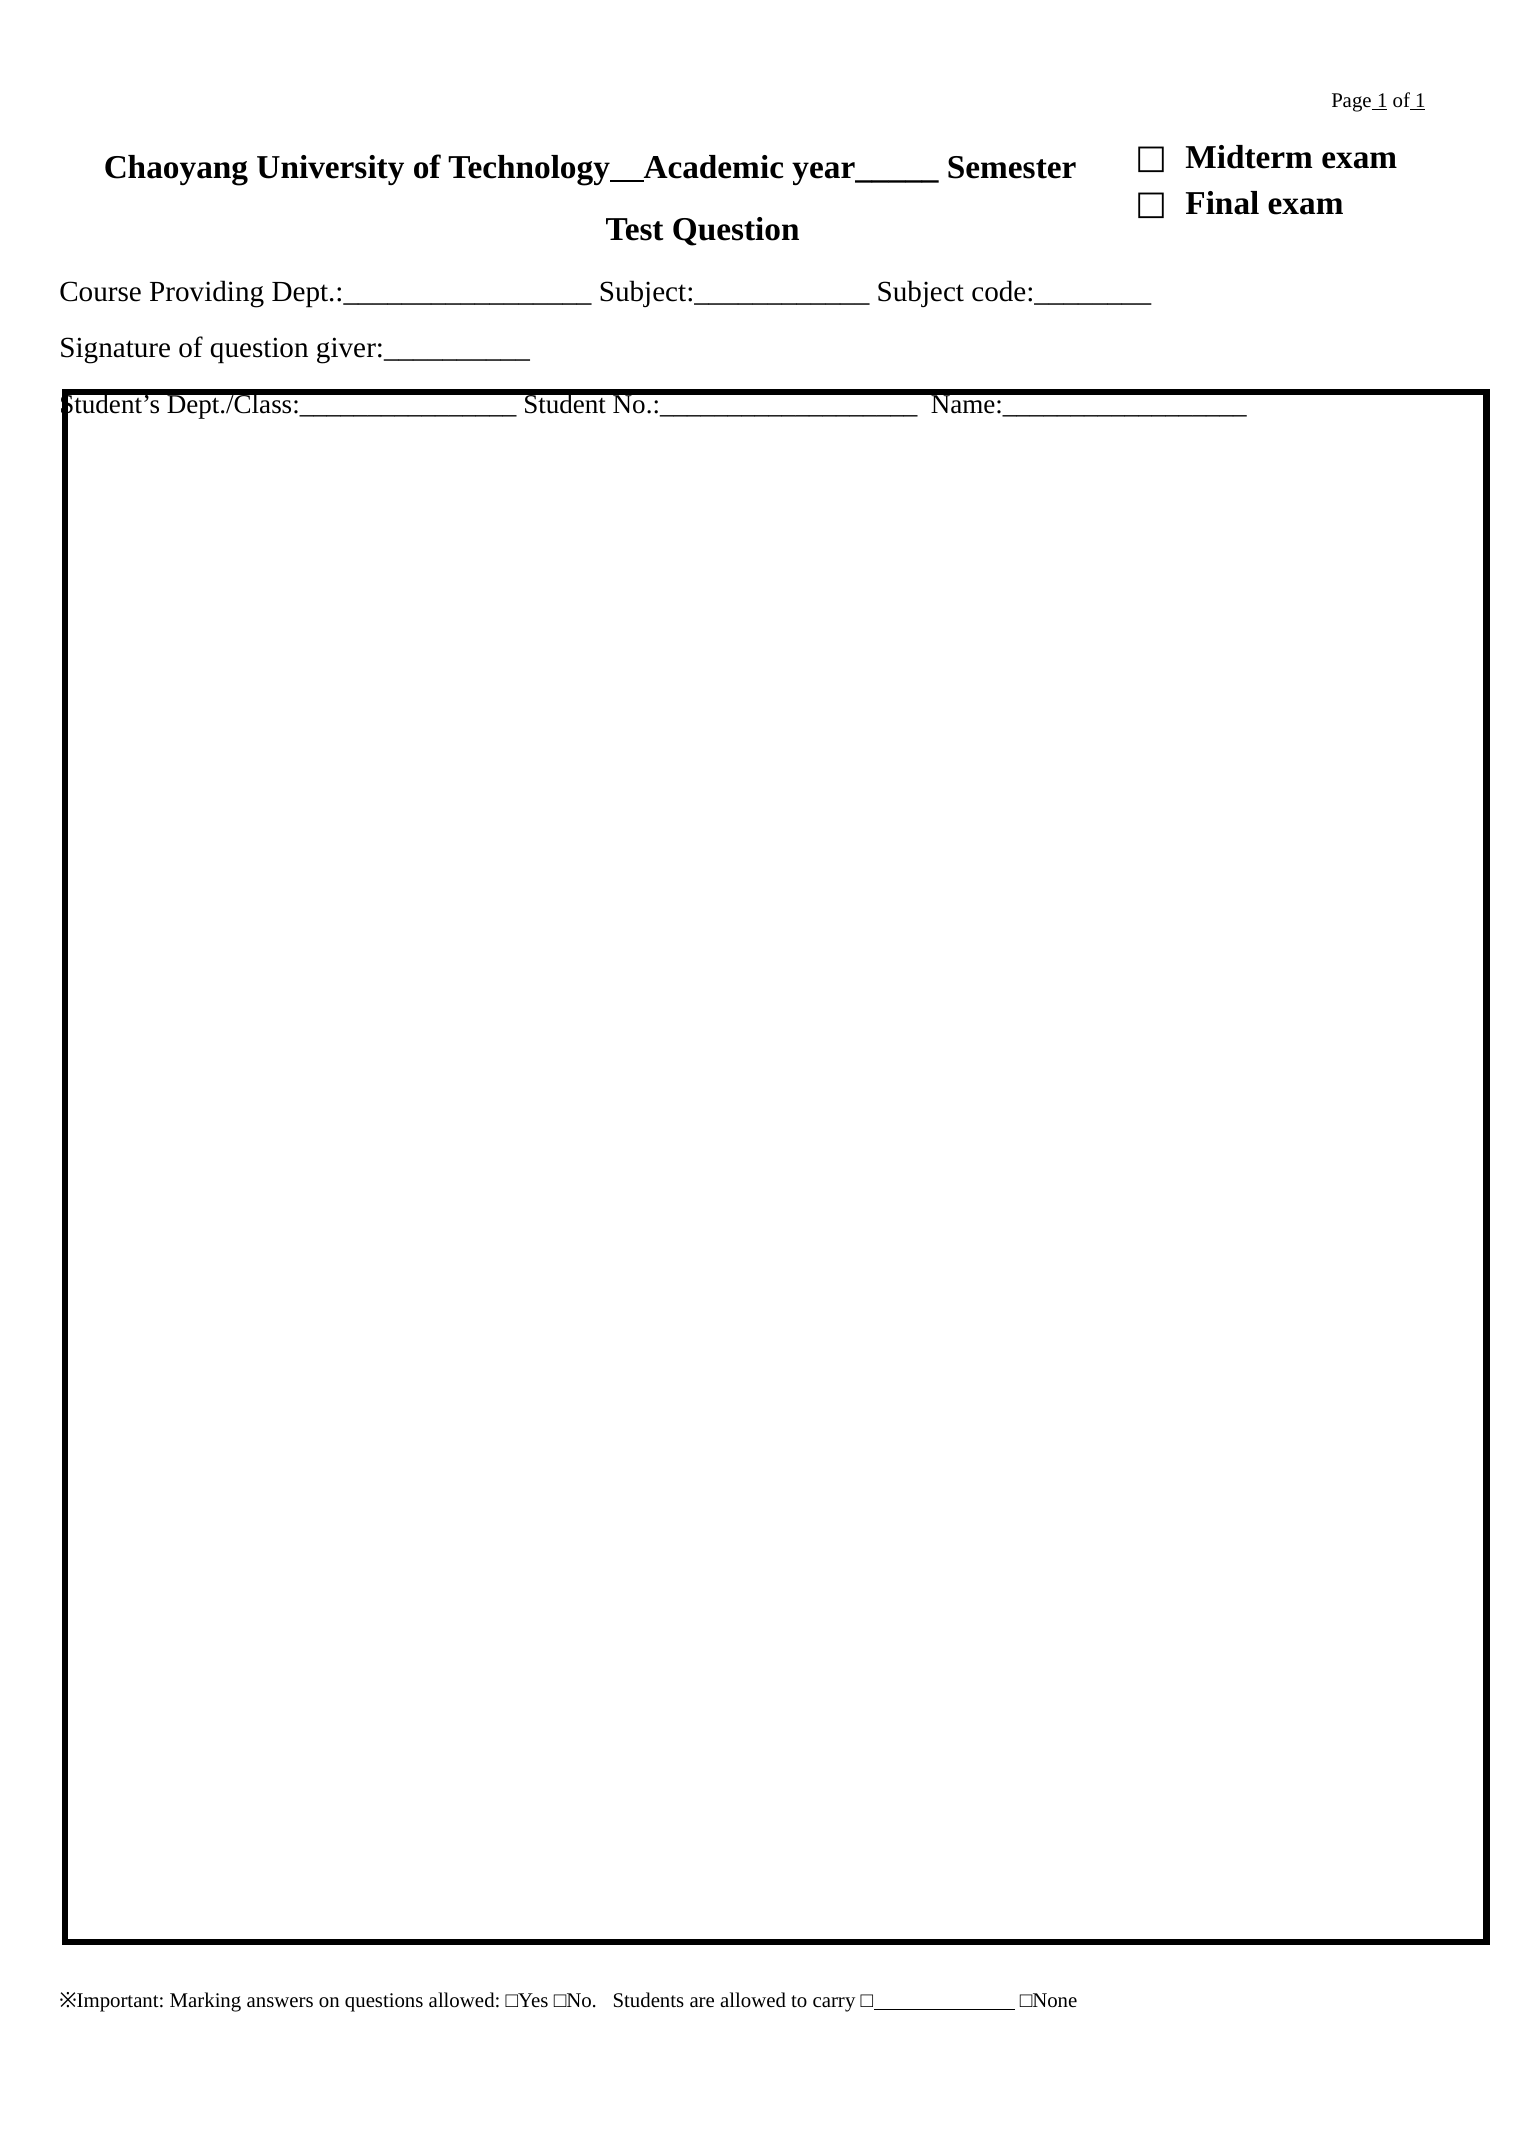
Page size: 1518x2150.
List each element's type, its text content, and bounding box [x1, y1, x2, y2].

text Course Providing Dept.:_________________ Subject:____________ Subject code:________ [59, 273, 1459, 310]
text Signature of question giver:__________ [59, 329, 1459, 366]
text Student’s Dept./Class:________________ Student No.:___________________ Name:__________________ [59, 385, 1459, 423]
